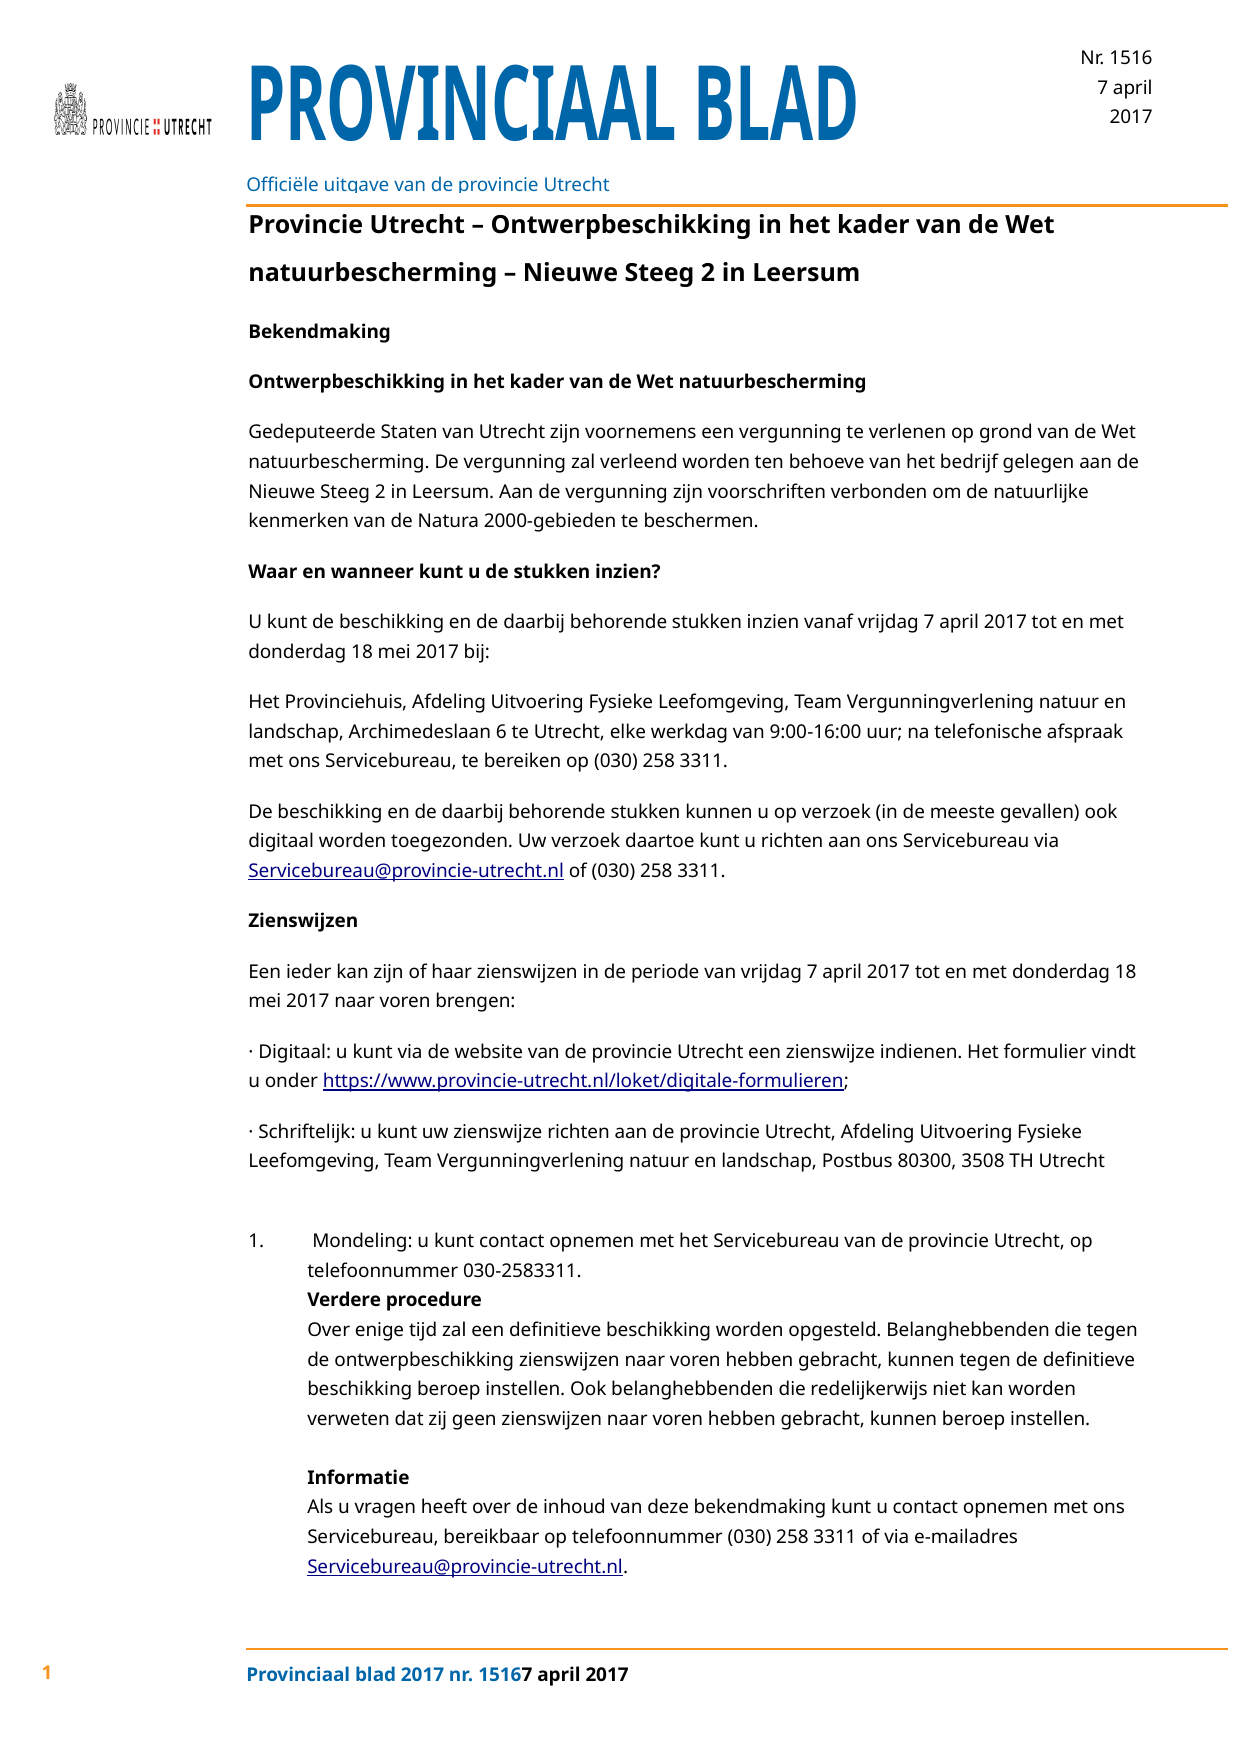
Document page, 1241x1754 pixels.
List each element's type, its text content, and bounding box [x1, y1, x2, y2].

text Bekendmaking [248, 318, 1152, 344]
text Provincie Utrecht – Ontwerpbeschikking in het kader van de Wet natuurbescherming – Nieuwe Steeg 2 in Leersum [248, 207, 1152, 288]
text Zienswijzen [248, 907, 1152, 933]
list Verdere procedure [248, 1287, 1152, 1312]
list Over enige tijd zal een definitieve beschikking worden opgesteld. Belanghebbenden die tegen de ontwerpbeschikking zienswijzen naar voren hebben gebracht, kunnen tegen de definitieve beschikking beroep instellen. Ook belanghebbenden die redelijkerwijs niet kan worden verweten dat zij geen zienswijzen naar voren hebben gebracht, kunnen beroep instellen. [248, 1316, 1152, 1431]
list Mondeling: u kunt contact opnemen met het Servicebureau van de provincie Utrecht, op telefoonnummer 030-2583311. [248, 1227, 1152, 1283]
text Ontwerpbeschikking in het kader van de Wet natuurbescherming [248, 368, 1152, 394]
text · Digitaal: u kunt via de website van de provincie Utrecht een zienswijze indienen. Het formulier vindt u onder https://www.provincie-utrecht.nl/loket/digitale-formulieren; [248, 1038, 1152, 1093]
text Een ieder kan zijn of haar zienswijzen in de periode van vrijdag 7 april 2017 tot en met donderdag 18 mei 2017 naar voren brengen: [248, 958, 1152, 1013]
text De beschikking en de daarbij behorende stukken kunnen u op verzoek (in de meeste gevallen) ook digitaal worden toegezonden. Uw verzoek daartoe kunt u richten aan ons Servicebureau via Servicebureau@provincie-utrecht.nl of (030) 258 3311. [248, 798, 1152, 883]
text U kunt de beschikking en de daarbij behorende stukken inzien vanaf vrijdag 7 april 2017 tot en met donderdag 18 mei 2017 bij: [248, 608, 1152, 664]
list Informatie [248, 1464, 1152, 1490]
text · Schriftelijk: u kunt uw zienswijze richten aan de provincie Utrecht, Afdeling Uitvoering Fysieke Leefomgeving, Team Vergunningverlening natuur en landschap, Postbus 80300, 3508 TH Utrecht [248, 1118, 1152, 1173]
text Waar en wanneer kunt u de stukken inzien? [248, 558, 1152, 584]
text Gedeputeerde Staten van Utrecht zijn voornemens een vergunning te verlenen op grond van de Wet natuurbescherming. De vergunning zal verleend worden ten behoeve van het bedrijf gelegen aan de Nieuwe Steeg 2 in Leersum. Aan de vergunning zijn voorschriften verbonden om de natuurlijke kenmerken van de Natura 2000-gebieden te beschermen. [248, 419, 1152, 533]
list Als u vragen heeft over de inhoud van deze bekendmaking kunt u contact opnemen met ons Servicebureau, bereikbaar op telefoonnummer (030) 258 3311 of via e-mailadres Servicebureau@provincie-utrecht.nl. [248, 1494, 1152, 1579]
picture [41, 47, 231, 172]
text Het Provinciehuis, Afdeling Uitvoering Fysieke Leefomgeving, Team Vergunningverlening natuur en landschap, Archimedeslaan 6 te Utrecht, elke werkdag van 9:00‑16:00 uur; na telefonische afspraak met ons Servicebureau, te bereiken op (030) 258 3311. [248, 688, 1152, 773]
